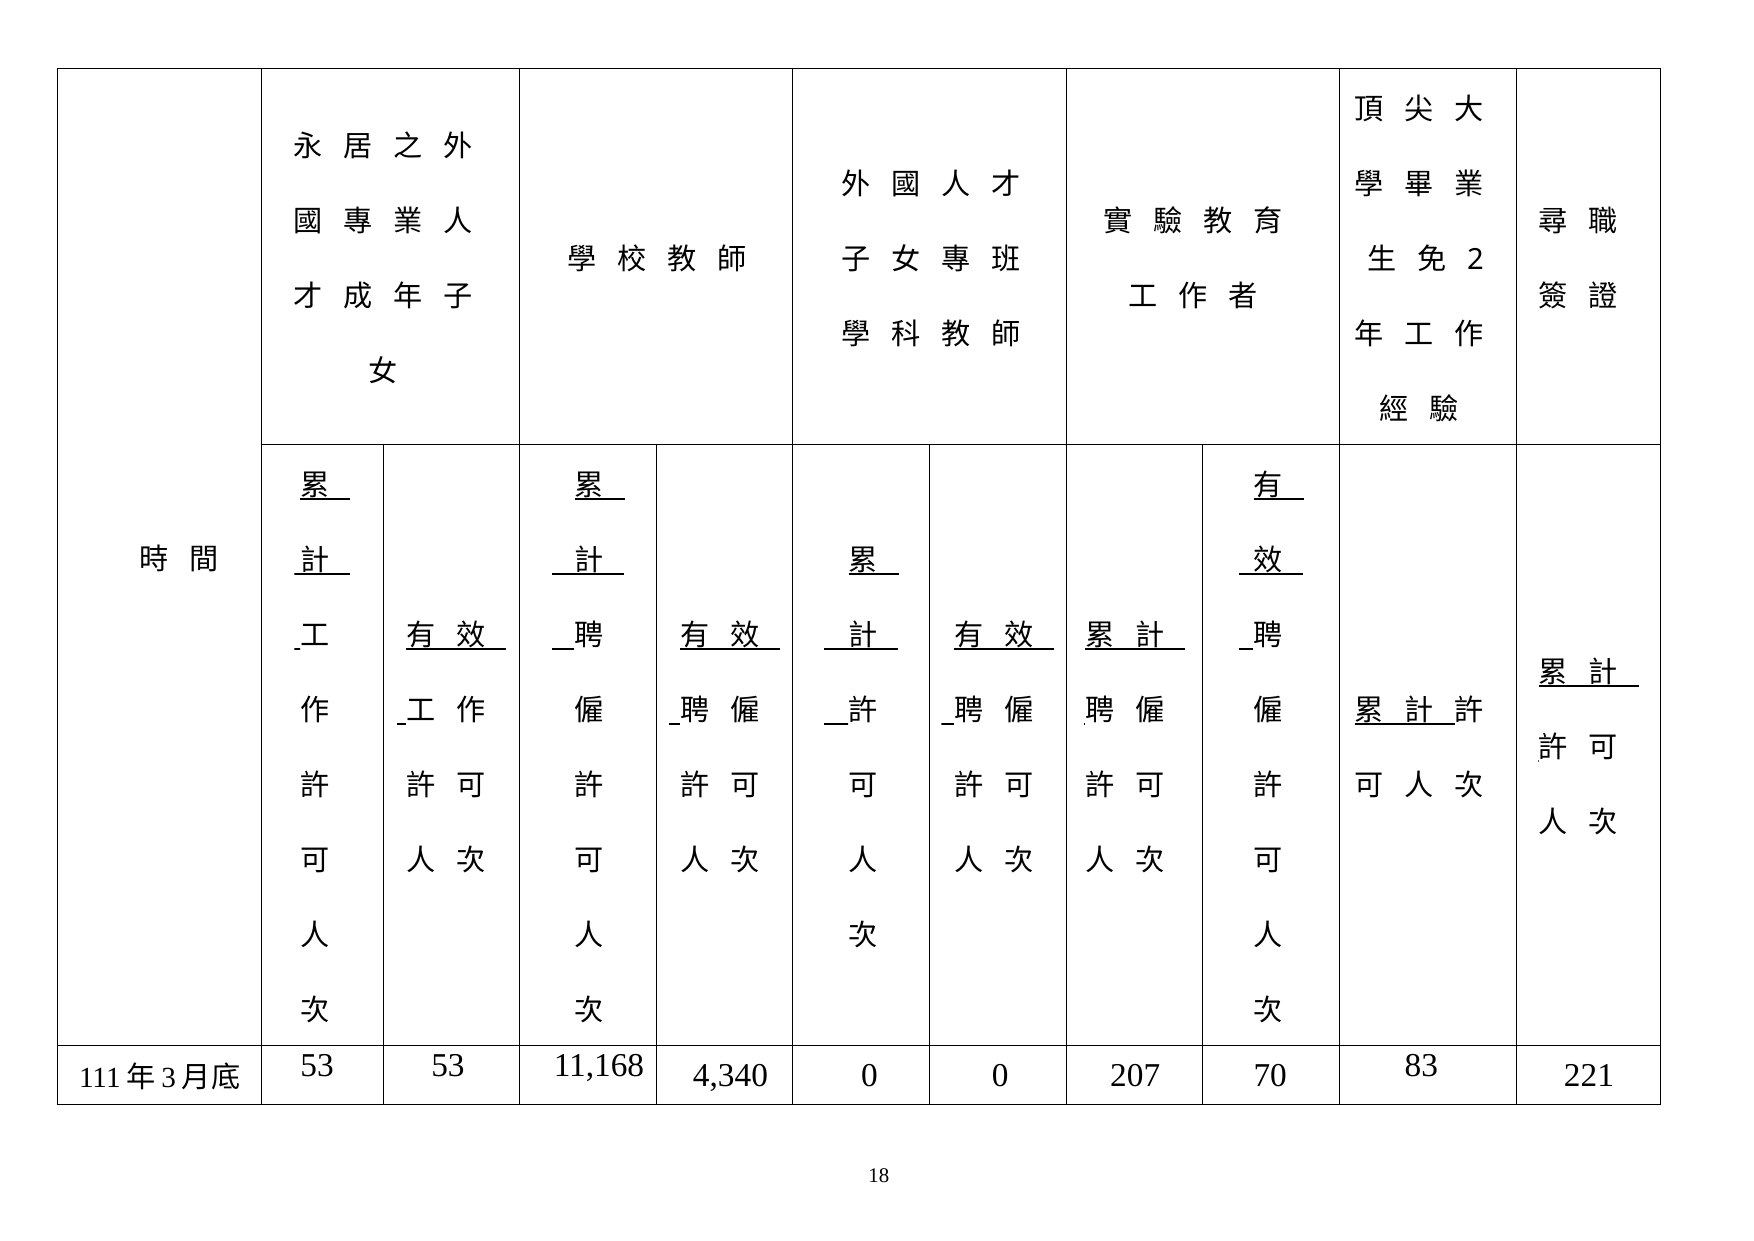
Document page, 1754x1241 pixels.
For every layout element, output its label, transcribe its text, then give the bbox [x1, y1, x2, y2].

table_cell 有效聘僱許可人次 [1203, 445, 1339, 1045]
table_cell 有效聘僱許可人次 [657, 445, 792, 1045]
table_header 時間 [58, 69, 261, 1045]
table_cell 累計許可人次 [793, 445, 929, 1045]
table_cell 83 [1340, 1046, 1516, 1103]
table_cell 111年3月底 [58, 1046, 261, 1103]
table_cell 53 [384, 1046, 519, 1103]
table_cell 4,340 [657, 1046, 792, 1103]
table_cell 11,168 [520, 1046, 656, 1103]
table_cell 累計聘僱許可人次 [520, 445, 656, 1045]
table_cell 累計許可人次 [1517, 445, 1660, 1045]
table_cell 53 [262, 1046, 383, 1103]
table_cell 有效聘僱許可人次 [930, 445, 1066, 1045]
table_header 外國人才子女專班學科教師 [793, 69, 1066, 444]
table_header 永居之外國專業人才成年子女 [262, 69, 519, 444]
table_cell 累計工作許可人次 [262, 445, 383, 1045]
table_header 頂尖大學畢業生免2年工作經驗 [1340, 69, 1516, 444]
table_cell 70 [1203, 1046, 1339, 1103]
table_cell 207 [1067, 1046, 1202, 1103]
table_cell 0 [930, 1046, 1066, 1103]
table_header 學校教師 [520, 69, 792, 444]
table_cell 累計許可人次 [1340, 445, 1516, 1045]
table_header 實驗教育工作者 [1067, 69, 1339, 444]
table_cell 有效工作許可人次 [384, 445, 519, 1045]
table_cell 累計聘僱許可人次 [1067, 445, 1202, 1045]
table_cell 221 [1517, 1046, 1660, 1103]
table_header 尋職簽證 [1517, 69, 1660, 444]
table_cell 0 [793, 1046, 929, 1103]
